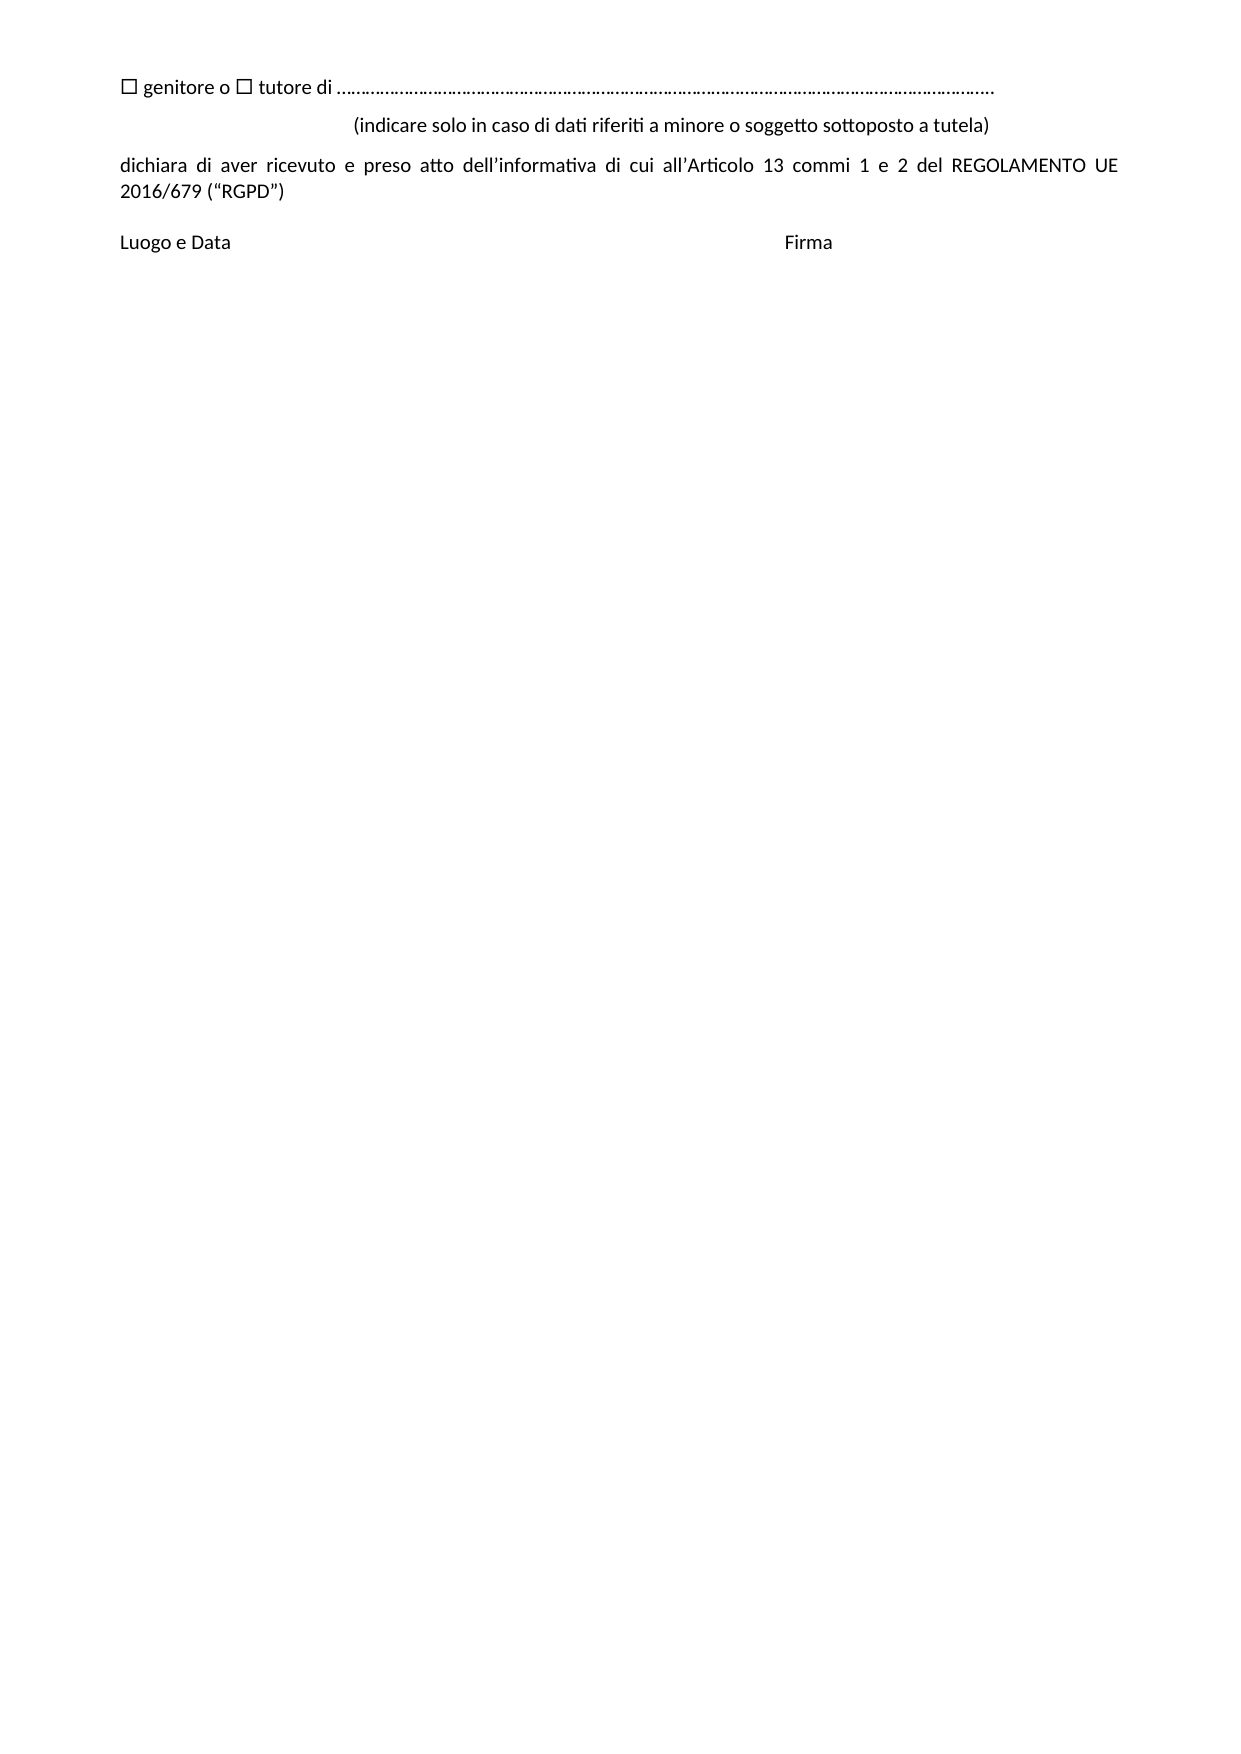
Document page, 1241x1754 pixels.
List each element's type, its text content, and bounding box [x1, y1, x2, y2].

text (indicare solo in caso di dati riferiti a minore o soggetto sottoposto a tutela) [120, 112, 1120, 137]
text dichiara di aver ricevuto e preso atto dell’informativa di cui all’Articolo 13 commi 1 e 2 del REGOLAMENTO UE 2016/679 (“RGPD”) [120, 153, 1120, 203]
text  genitore o  tutore di ……………………………………………………………………………………………………………………….. [120, 74, 1120, 99]
text Luogo e Data Firma [120, 229, 1120, 254]
